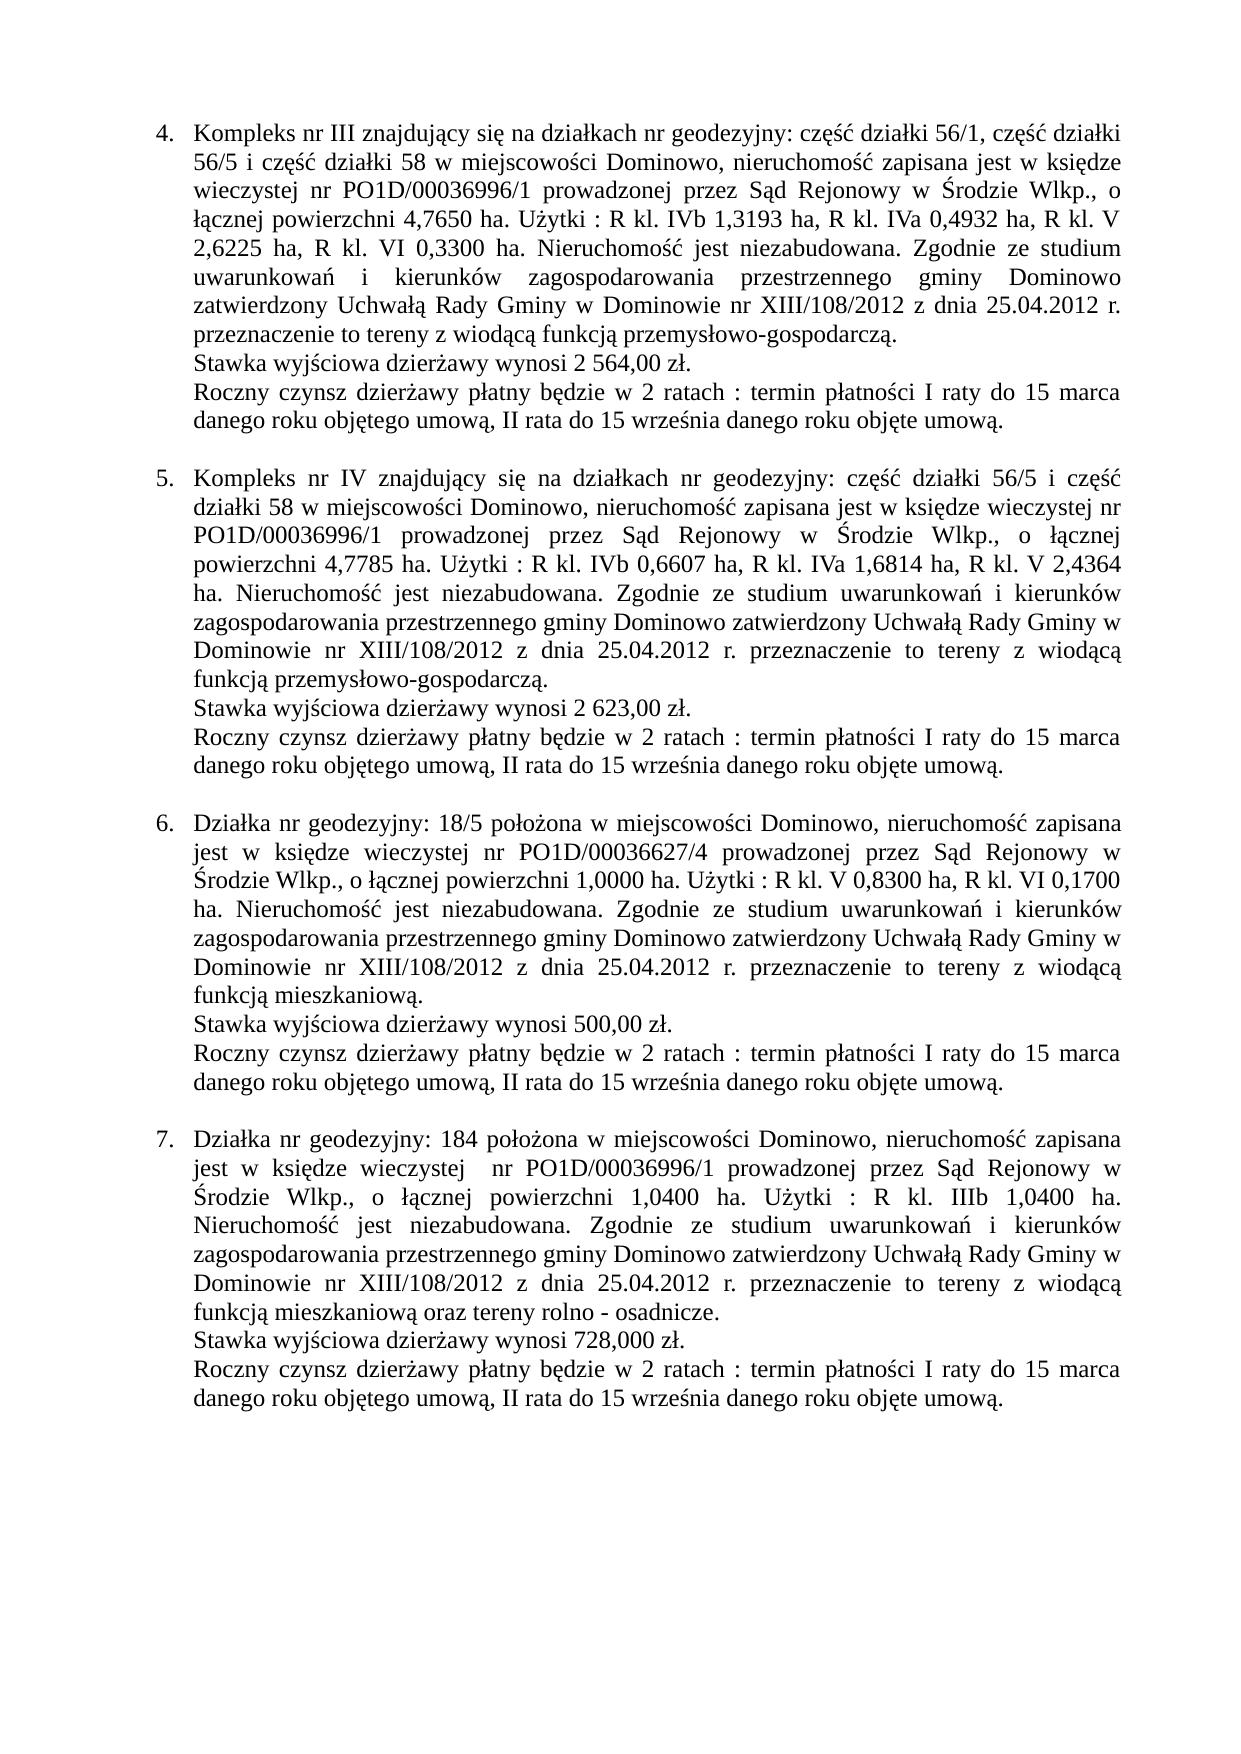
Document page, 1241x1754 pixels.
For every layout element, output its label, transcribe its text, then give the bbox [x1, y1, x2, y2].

list Roczny czynsz dzierżawy płatny będzie w 2 ratach : termin płatności I raty do 15 marca danego roku objętego umową, II rata do 15 września danego roku objęte umową. [156, 722, 1122, 779]
list Kompleks nr IV znajdujący się na działkach nr geodezyjny: część działki 56/5 i część działki 58 w miejscowości Dominowo, nieruchomość zapisana jest w księdze wieczystej nr PO1D/00036996/1 prowadzonej przez Sąd Rejonowy w Środzie Wlkp., o łącznej powierzchni 4,7785 ha. Użytki : R kl. IVb 0,6607 ha, R kl. IVa 1,6814 ha, R kl. V 2,4364 ha. Nieruchomość jest niezabudowana. Zgodnie ze studium uwarunkowań i kierunków zagospodarowania przestrzennego gminy Dominowo zatwierdzony Uchwałą Rady Gminy w Dominowie nr XIII/108/2012 z dnia 25.04.2012 r. przeznaczenie to tereny z wiodącą funkcją przemysłowo-gospodarczą. [156, 463, 1122, 693]
list Kompleks nr III znajdujący się na działkach nr geodezyjny: część działki 56/1, część działki 56/5 i część działki 58 w miejscowości Dominowo, nieruchomość zapisana jest w księdze wieczystej nr PO1D/00036996/1 prowadzonej przez Sąd Rejonowy w Środzie Wlkp., o łącznej powierzchni 4,7650 ha. Użytki : R kl. IVb 1,3193 ha, R kl. IVa 0,4932 ha, R kl. V 2,6225 ha, R kl. VI 0,3300 ha. Nieruchomość jest niezabudowana. Zgodnie ze studium uwarunkowań i kierunków zagospodarowania przestrzennego gminy Dominowo zatwierdzony Uchwałą Rady Gminy w Dominowie nr XIII/108/2012 z dnia 25.04.2012 r. przeznaczenie to tereny z wiodącą funkcją przemysłowo-gospodarczą. [156, 118, 1122, 348]
list Stawka wyjściowa dzierżawy wynosi 2 623,00 zł. [156, 693, 1122, 722]
list Stawka wyjściowa dzierżawy wynosi 728,000 zł. [156, 1326, 1122, 1354]
list Stawka wyjściowa dzierżawy wynosi 500,00 zł. [156, 1009, 1122, 1038]
list Działka nr geodezyjny: 18/5 położona w miejscowości Dominowo, nieruchomość zapisana jest w księdze wieczystej nr PO1D/00036627/4 prowadzonej przez Sąd Rejonowy w Środzie Wlkp., o łącznej powierzchni 1,0000 ha. Użytki : R kl. V 0,8300 ha, R kl. VI 0,1700 ha. Nieruchomość jest niezabudowana. Zgodnie ze studium uwarunkowań i kierunków zagospodarowania przestrzennego gminy Dominowo zatwierdzony Uchwałą Rady Gminy w Dominowie nr XIII/108/2012 z dnia 25.04.2012 r. przeznaczenie to tereny z wiodącą funkcją mieszkaniową. [156, 808, 1122, 1009]
list Roczny czynsz dzierżawy płatny będzie w 2 ratach : termin płatności I raty do 15 marca danego roku objętego umową, II rata do 15 września danego roku objęte umową. [156, 1354, 1122, 1412]
list Działka nr geodezyjny: 184 położona w miejscowości Dominowo, nieruchomość zapisana jest w księdze wieczystej nr PO1D/00036996/1 prowadzonej przez Sąd Rejonowy w Środzie Wlkp., o łącznej powierzchni 1,0400 ha. Użytki : R kl. IIIb 1,0400 ha. Nieruchomość jest niezabudowana. Zgodnie ze studium uwarunkowań i kierunków zagospodarowania przestrzennego gminy Dominowo zatwierdzony Uchwałą Rady Gminy w Dominowie nr XIII/108/2012 z dnia 25.04.2012 r. przeznaczenie to tereny z wiodącą funkcją mieszkaniową oraz tereny rolno - osadnicze. [156, 1124, 1122, 1326]
list Roczny czynsz dzierżawy płatny będzie w 2 ratach : termin płatności I raty do 15 marca danego roku objętego umową, II rata do 15 września danego roku objęte umową. [156, 377, 1122, 434]
list Stawka wyjściowa dzierżawy wynosi 2 564,00 zł. [156, 348, 1122, 377]
list Roczny czynsz dzierżawy płatny będzie w 2 ratach : termin płatności I raty do 15 marca danego roku objętego umową, II rata do 15 września danego roku objęte umową. [156, 1038, 1122, 1096]
